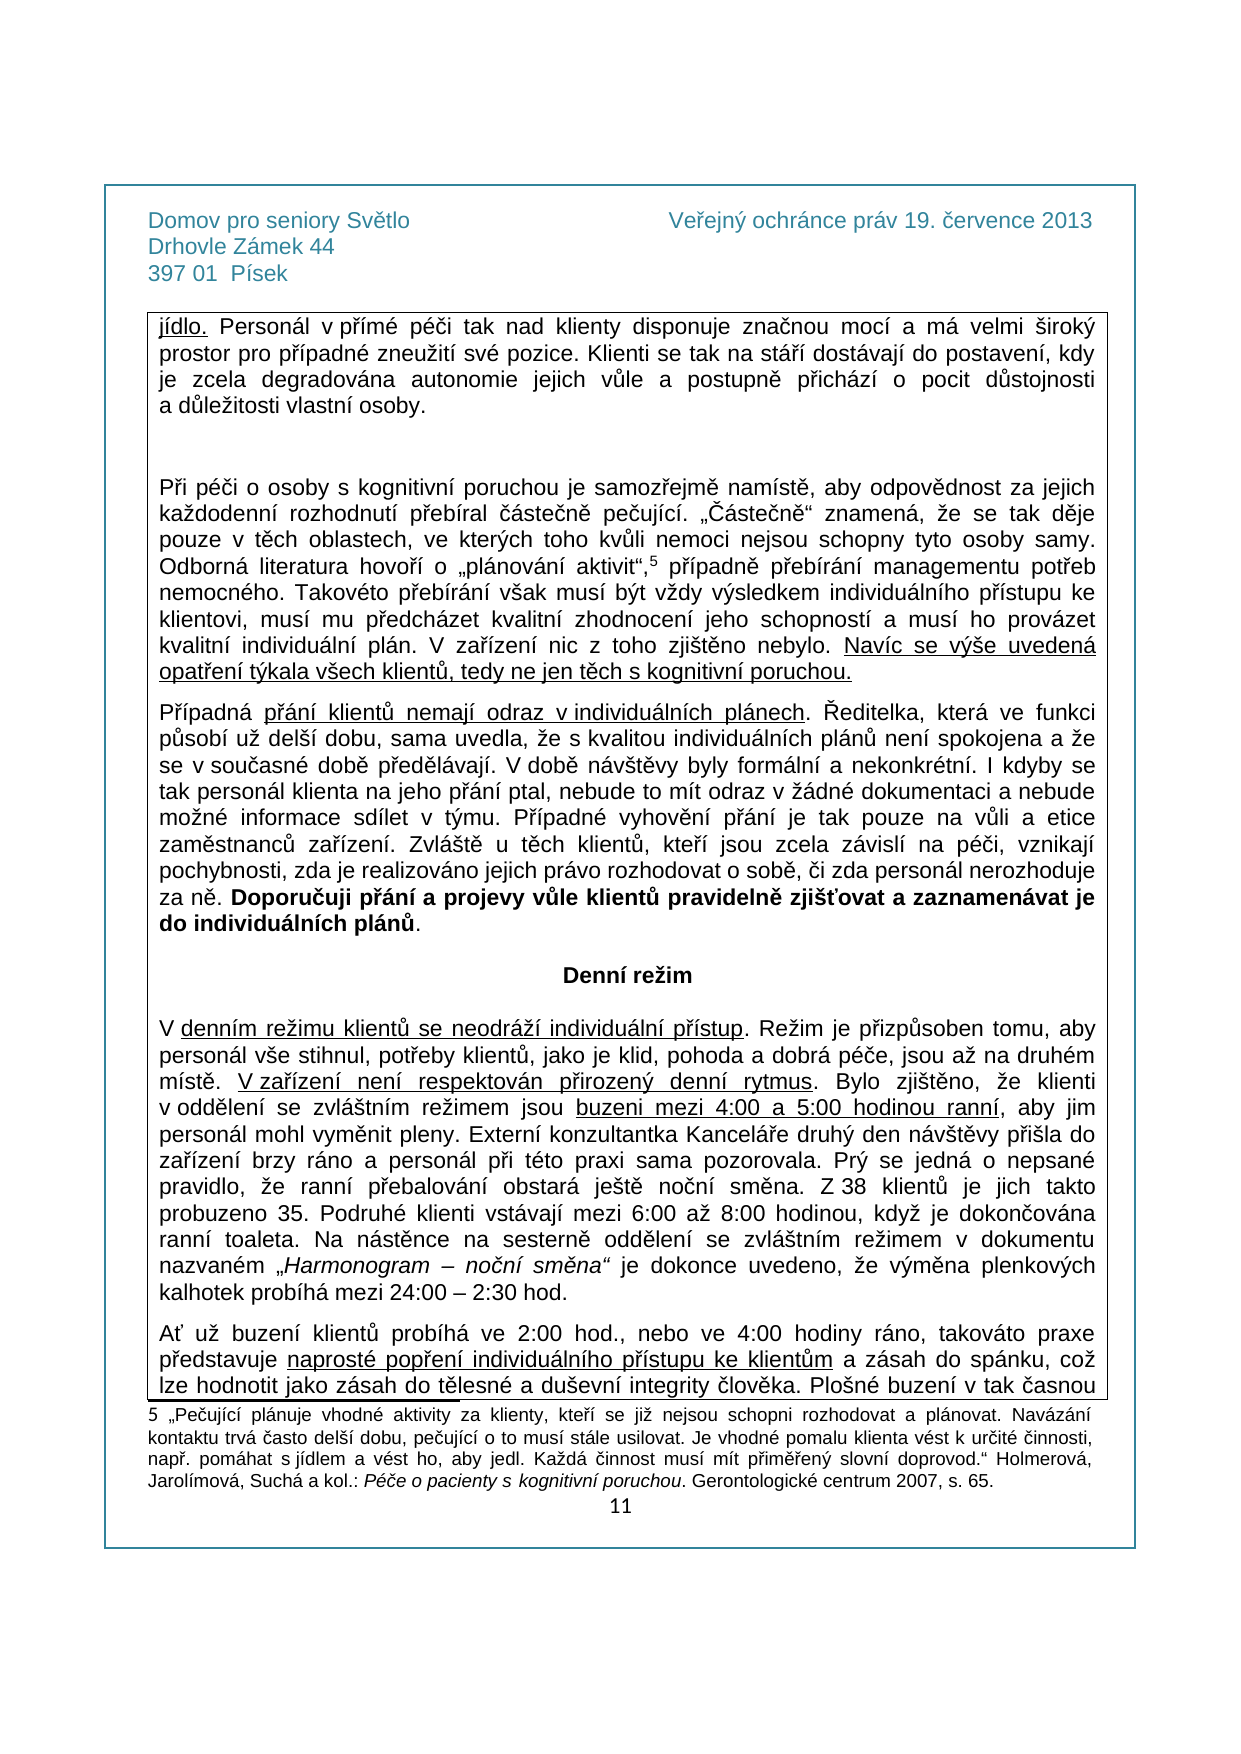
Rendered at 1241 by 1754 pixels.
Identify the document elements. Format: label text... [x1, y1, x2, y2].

table_cell jídlo. Personál v přímé péči tak nad klienty disponuje značnou mocí a má velmi široký prostor pro případné zneužití své pozice. Klienti se tak na stáří dostávají do postavení, kdy je zcela degradována autonomie jejich vůle a postupně přichází o pocit důstojnosti a důležitosti vlastní osoby. Při péči o osoby s kognitivní poruchou je samozřejmě namístě, aby odpovědnost za jejich každodenní rozhodnutí přebíral částečně pečující. „Částečně“ znamená, že se tak děje pouze v těch oblastech, ve kterých toho kvůli nemoci nejsou schopny tyto osoby samy. Odborná literatura hovoří o „plánování aktivit“, případně přebírání managementu potřeb nemocného. Takovéto přebírání však musí být vždy výsledkem individuálního přístupu ke klientovi, musí mu předcházet kvalitní zhodnocení jeho schopností a musí ho provázet kvalitní individuální plán. V zařízení nic z toho zjištěno nebylo. Navíc se výše uvedená opatření týkala všech klientů, tedy ne jen těch s kognitivní poruchou. Případná přání klientů nemají odraz v individuálních plánech. Ředitelka, která ve funkci působí už delší dobu, sama uvedla, že s kvalitou individuálních plánů není spokojena a že se v současné době předělávají. V době návštěvy byly formální a nekonkrétní. I kdyby se tak personál klienta na jeho přání ptal, nebude to mít odraz v žádné dokumentaci a nebude možné informace sdílet v týmu. Případné vyhovění přání je tak pouze na vůli a etice zaměstnanců zařízení. Zvláště u těch klientů, kteří jsou zcela závislí na péči, vznikají pochybnosti, zda je realizováno jejich právo rozhodovat o sobě, či zda personál nerozhoduje za ně. Doporučuji přání a projevy vůle klientů pravidelně zjišťovat a zaznamenávat je do individuálních plánů. Denní režim V denním režimu klientů se neodráží individuální přístup. Režim je přizpůsoben tomu, aby personál vše stihnul, potřeby klientů, jako je klid, pohoda a dobrá péče, jsou až na druhém místě. V zařízení není respektován přirozený denní rytmus. Bylo zjištěno, že klienti v oddělení se zvláštním režimem jsou buzeni mezi 4:00 a 5:00 hodinou ranní, aby jim personál mohl vyměnit pleny. Externí konzultantka Kanceláře druhý den návštěvy přišla do zařízení brzy ráno a personál při této praxi sama pozorovala. Prý se jedná o nepsané pravidlo, že ranní přebalování obstará ještě noční směna. Z 38 klientů je jich takto probuzeno 35. Podruhé klienti vstávají mezi 6:00 až 8:00 hodinou, když je dokončována ranní toaleta. Na nástěnce na sesterně oddělení se zvláštním režimem v dokumentu nazvaném „Harmonogram – noční směna“ je dokonce uvedeno, že výměna plenkových kalhotek probíhá mezi 24:00 – 2:30 hod. Ať už buzení klientů probíhá ve 2:00 hod., nebo ve 4:00 hodiny ráno, takováto praxe představuje naprosté popření individuálního přístupu ke klientům a zásah do spánku, což lze hodnotit jako zásah do tělesné a duševní integrity člověka. Plošné buzení v tak časnou [148, 313, 1107, 1398]
